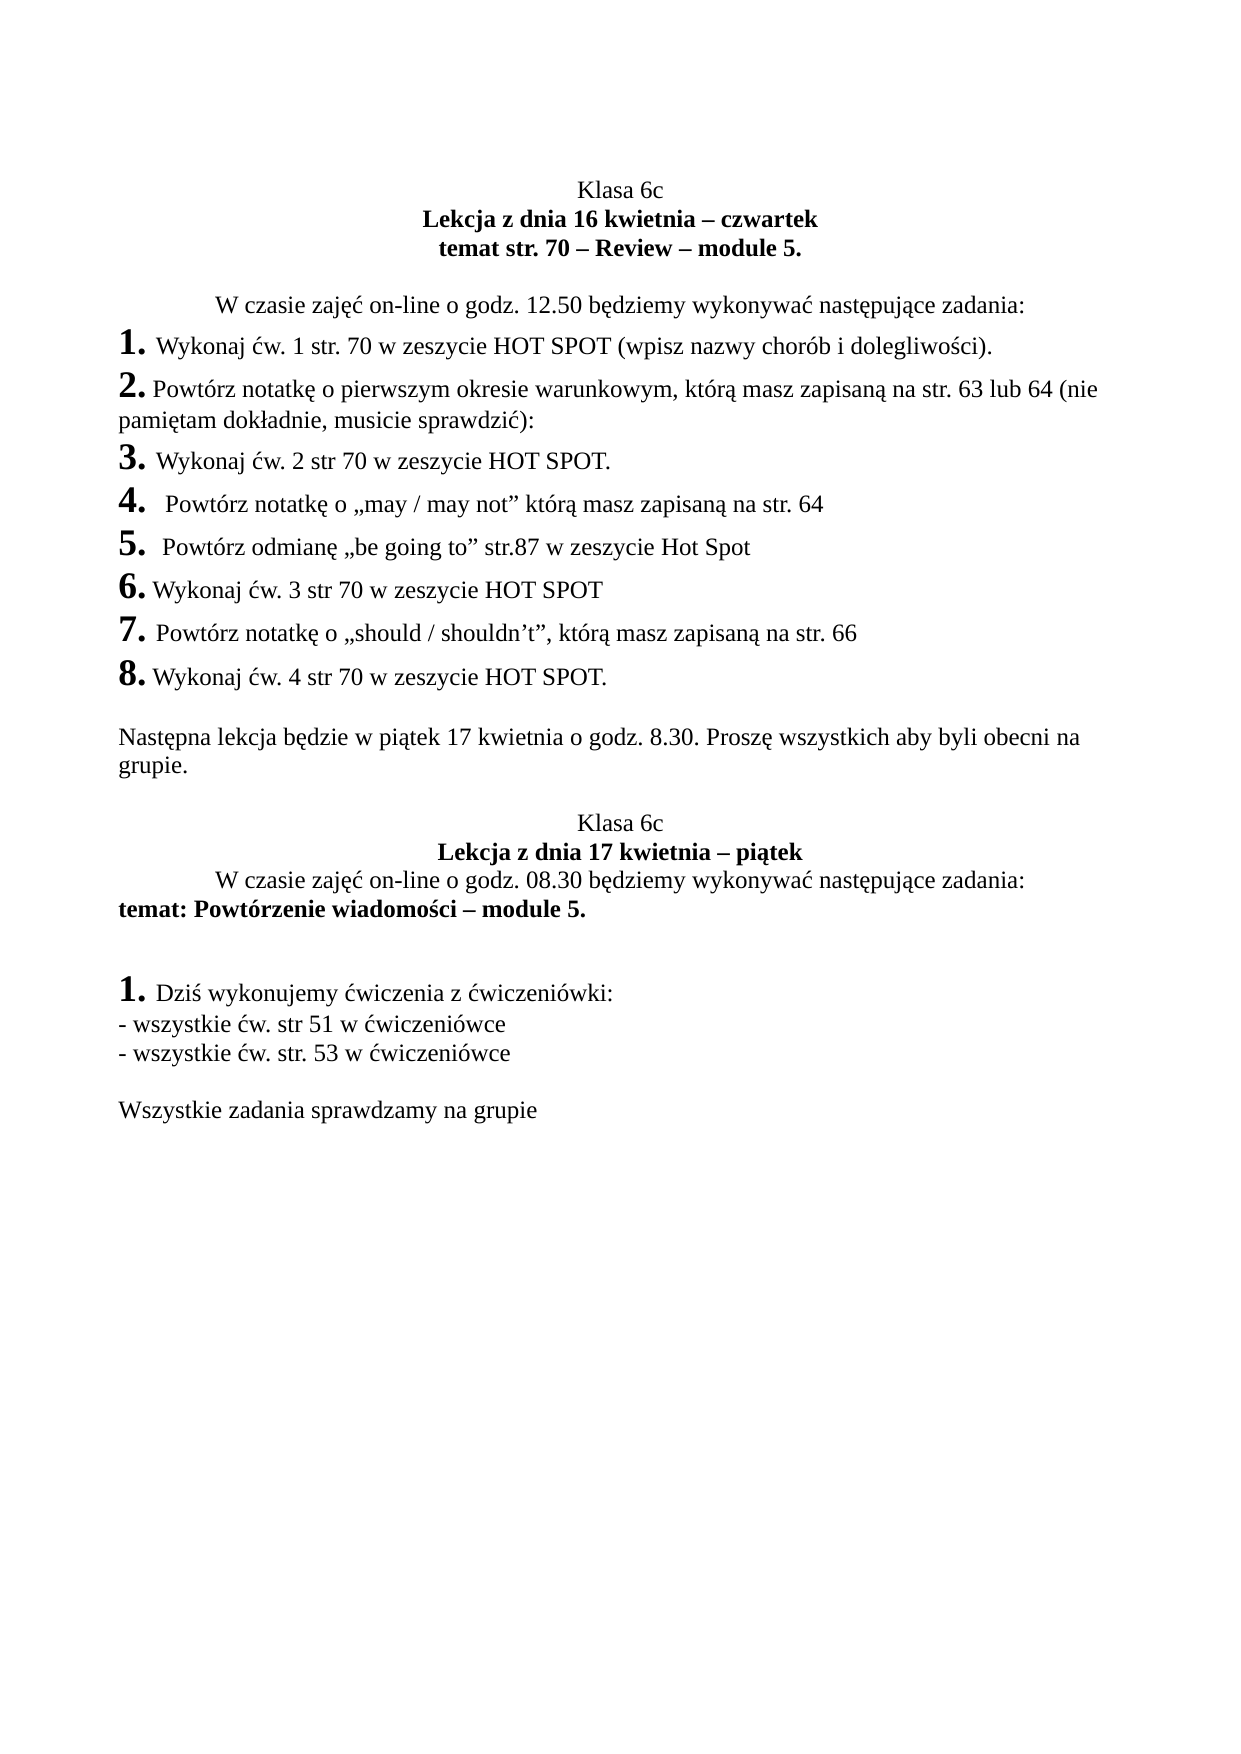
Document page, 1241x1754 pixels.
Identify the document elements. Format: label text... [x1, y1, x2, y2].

text 1. Dziś wykonujemy ćwiczenia z ćwiczeniówki: [118, 966, 1122, 1009]
text W czasie zajęć on-line o godz. 12.50 będziemy wykonywać następujące zadania: [118, 291, 1122, 319]
text Klasa 6c [118, 808, 1122, 837]
text 3. Wykonaj ćw. 2 str 70 w zeszycie HOT SPOT. [118, 434, 1122, 477]
text - wszystkie ćw. str 51 w ćwiczeniówce [118, 1009, 1122, 1038]
text 2. Powtórz notatkę o pierwszym okresie warunkowym, którą masz zapisaną na str. 63 lub 64 (nie pamiętam dokładnie, musicie sprawdzić): [118, 362, 1122, 434]
text temat str. 70 – Review – module 5. [118, 233, 1122, 262]
text Następna lekcja będzie w piątek 17 kwietnia o godz. 8.30. Proszę wszystkich aby byli obecni na grupie. [118, 722, 1122, 808]
text 7. Powtórz notatkę o „should / shouldn’t”, którą masz zapisaną na str. 66 [118, 607, 1122, 650]
text 5. Powtórz odmianę „be going to” str.87 w zeszycie Hot Spot [118, 521, 1122, 564]
text 6. Wykonaj ćw. 3 str 70 w zeszycie HOT SPOT [118, 564, 1122, 607]
text W czasie zajęć on-line o godz. 08.30 będziemy wykonywać następujące zadania: [118, 866, 1122, 894]
text 1. Wykonaj ćw. 1 str. 70 w zeszycie HOT SPOT (wpisz nazwy chorób i dolegliwości). [118, 319, 1122, 362]
text 4. Powtórz notatkę o „may / may not” którą masz zapisaną na str. 64 [118, 477, 1122, 521]
text Lekcja z dnia 17 kwietnia – piątek [118, 837, 1122, 866]
text Lekcja z dnia 16 kwietnia – czwartek [118, 204, 1122, 233]
text 8. Wykonaj ćw. 4 str 70 w zeszycie HOT SPOT. [118, 650, 1122, 693]
text temat: Powtórzenie wiadomości – module 5. [118, 894, 1122, 923]
text - wszystkie ćw. str. 53 w ćwiczeniówce [118, 1038, 1122, 1067]
text Wszystkie zadania sprawdzamy na grupie [118, 1096, 1122, 1124]
text Klasa 6c [118, 176, 1122, 204]
